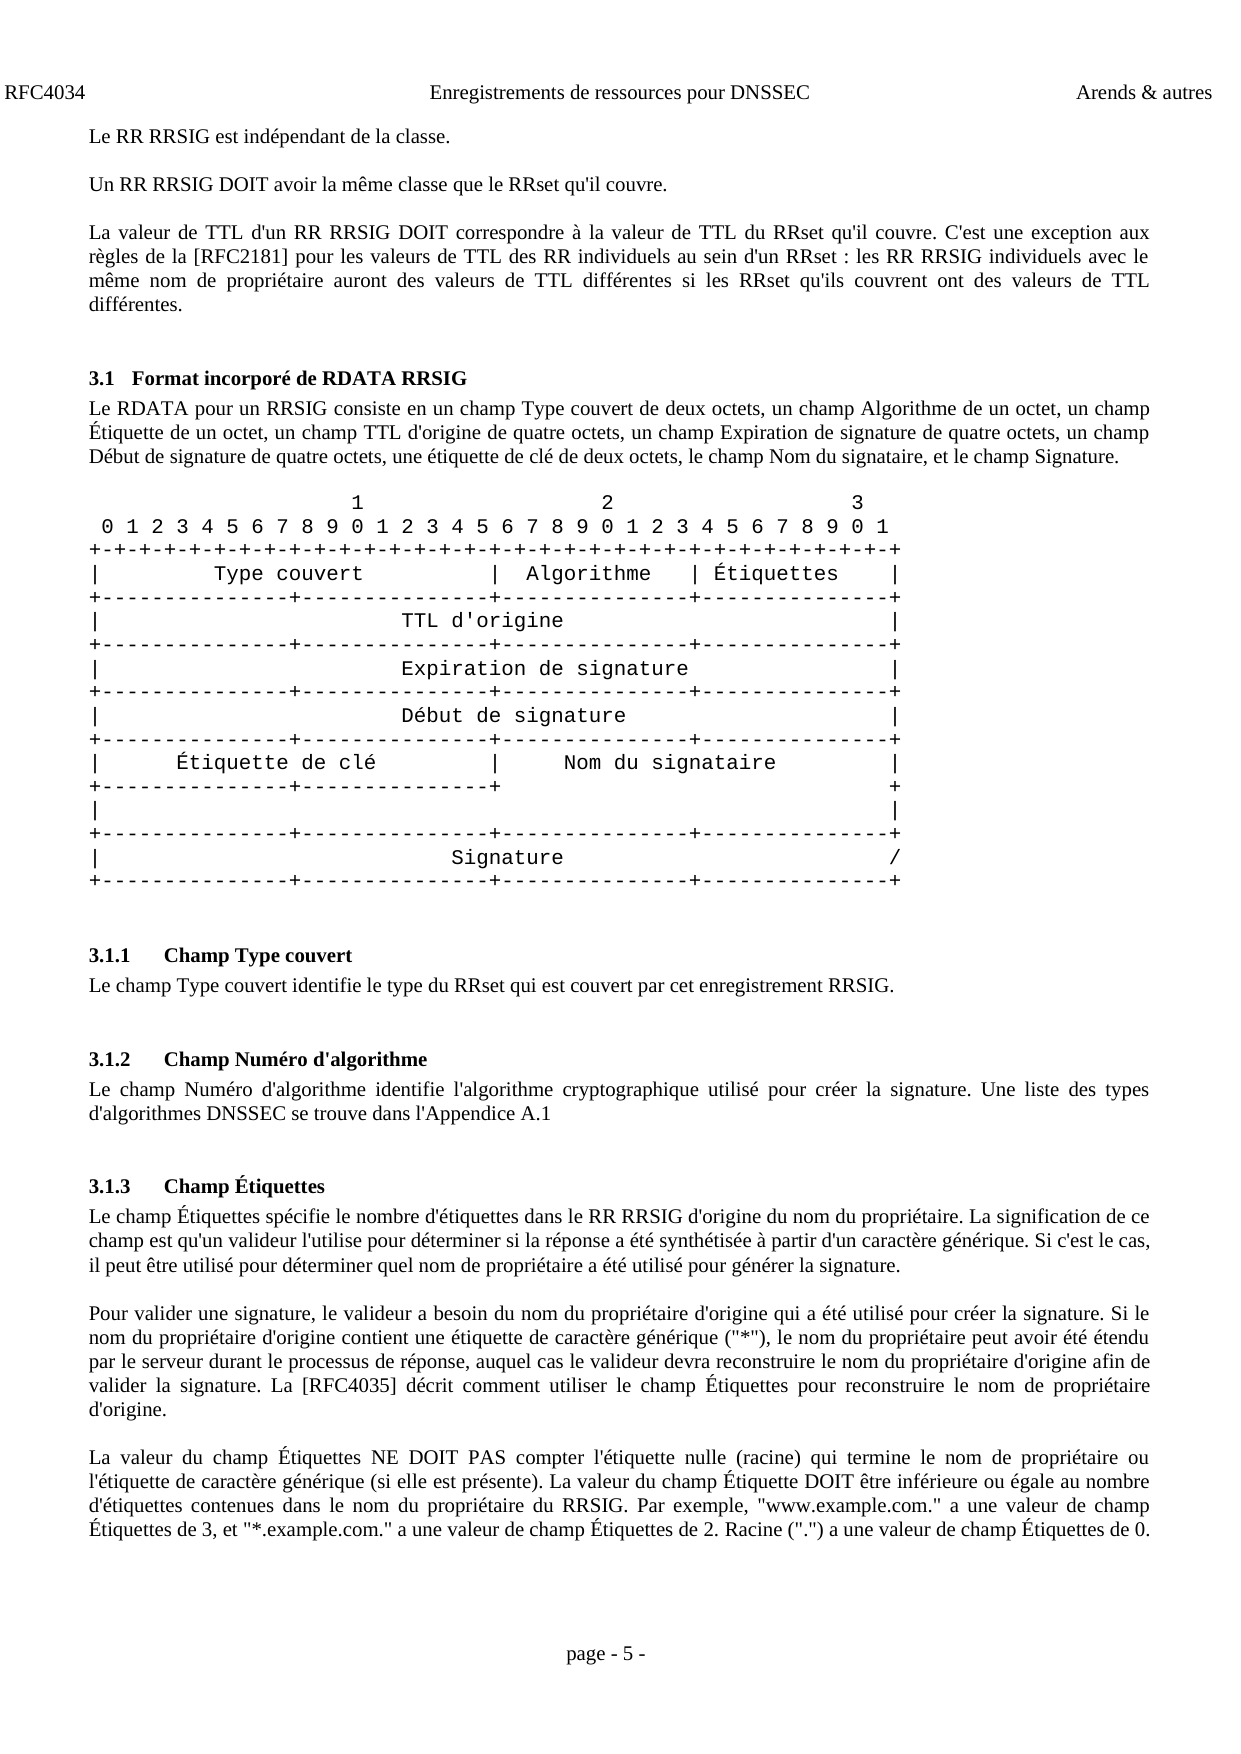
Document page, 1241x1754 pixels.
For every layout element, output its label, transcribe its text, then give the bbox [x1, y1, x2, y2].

text | Étiquette de clé | Nom du signataire | [88, 752, 1152, 776]
text Un RR RRSIG DOIT avoir la même classe que le RRset qu'il couvre. [88, 172, 1152, 196]
text Le champ Type couvert identifie le type du RRset qui est couvert par cet enregistrement RRSIG. [88, 973, 1152, 997]
text | Type couvert | Algorithme | Étiquettes | [88, 563, 1152, 587]
text +---------------+---------------+---------------+---------------+ [88, 728, 1152, 752]
text Le champ Numéro d'algorithme identifie l'algorithme cryptographique utilisé pour créer la signature. Une liste des types d'algorithmes DNSSEC se trouve dans l'Appendice A.1 [88, 1077, 1152, 1125]
text +---------------+---------------+---------------+---------------+ [88, 681, 1152, 705]
text La valeur de TTL d'un RR RRSIG DOIT correspondre à la valeur de TTL du RRset qu'il couvre. C'est une exception aux règles de la [RFC2181] pour les valeurs de TTL des RR individuels au sein d'un RRset : les RR RRSIG individuels avec le même nom de propriétaire auront des valeurs de TTL différentes si les RRset qu'ils couvrent ont des valeurs de TTL différentes. [88, 220, 1152, 316]
text | TTL d'origine | [88, 610, 1152, 634]
text | Début de signature | [88, 705, 1152, 728]
subtitle 3.1.1 Champ Type couvert [88, 943, 1152, 967]
text | | [88, 799, 1152, 823]
subtitle 3.1.2 Champ Numéro d'algorithme [88, 1047, 1152, 1071]
text +---------------+---------------+ + [88, 776, 1152, 799]
subtitle 3.1.3 Champ Étiquettes [88, 1174, 1152, 1198]
text Le champ Étiquettes spécifie le nombre d'étiquettes dans le RR RRSIG d'origine du nom du propriétaire. La signification de ce champ est qu'un valideur l'utilise pour déterminer si la réponse a été synthétisée à partir d'un caractère générique. Si c'est le cas, il peut être utilisé pour déterminer quel nom de propriétaire a été utilisé pour générer la signature. [88, 1204, 1152, 1277]
text Pour valider une signature, le valideur a besoin du nom du propriétaire d'origine qui a été utilisé pour créer la signature. Si le nom du propriétaire d'origine contient une étiquette de caractère générique ("*"), le nom du propriétaire peut avoir été étendu par le serveur durant le processus de réponse, auquel cas le valideur devra reconstruire le nom du propriétaire d'origine afin de valider la signature. La [RFC4035] décrit comment utiliser le champ Étiquettes pour reconstruire le nom de propriétaire d'origine. [88, 1301, 1152, 1421]
text Le RDATA pour un RRSIG consiste en un champ Type couvert de deux octets, un champ Algorithme de un octet, un champ Étiquette de un octet, un champ TTL d'origine de quatre octets, un champ Expiration de signature de quatre octets, un champ Début de signature de quatre octets, une étiquette de clé de deux octets, le champ Nom du signataire, et le champ Signature. [88, 396, 1152, 468]
text 1 2 3 [88, 492, 1152, 516]
text +---------------+---------------+---------------+---------------+ [88, 634, 1152, 658]
text | Signature / [88, 847, 1152, 870]
text | Expiration de signature | [88, 658, 1152, 681]
subtitle 3.1 Format incorporé de RDATA RRSIG [88, 366, 1152, 389]
text +---------------+---------------+---------------+---------------+ [88, 823, 1152, 847]
text 0 1 2 3 4 5 6 7 8 9 0 1 2 3 4 5 6 7 8 9 0 1 2 3 4 5 6 7 8 9 0 1 [88, 516, 1152, 539]
text La valeur du champ Étiquettes NE DOIT PAS compter l'étiquette nulle (racine) qui termine le nom de propriétaire ou l'étiquette de caractère générique (si elle est présente). La valeur du champ Étiquette DOIT être inférieure ou égale au nombre d'étiquettes contenues dans le nom du propriétaire du RRSIG. Par exemple, "www.example.com." a une valeur de champ Étiquettes de 3, et "*.example.com." a une valeur de champ Étiquettes de 2. Racine (".") a une valeur de champ Étiquettes de 0. [88, 1445, 1152, 1541]
text +---------------+---------------+---------------+---------------+ [88, 870, 1152, 894]
text Le RR RRSIG est indépendant de la classe. [88, 124, 1152, 148]
text +---------------+---------------+---------------+---------------+ [88, 587, 1152, 610]
text +-+-+-+-+-+-+-+-+-+-+-+-+-+-+-+-+-+-+-+-+-+-+-+-+-+-+-+-+-+-+-+-+ [88, 539, 1152, 563]
